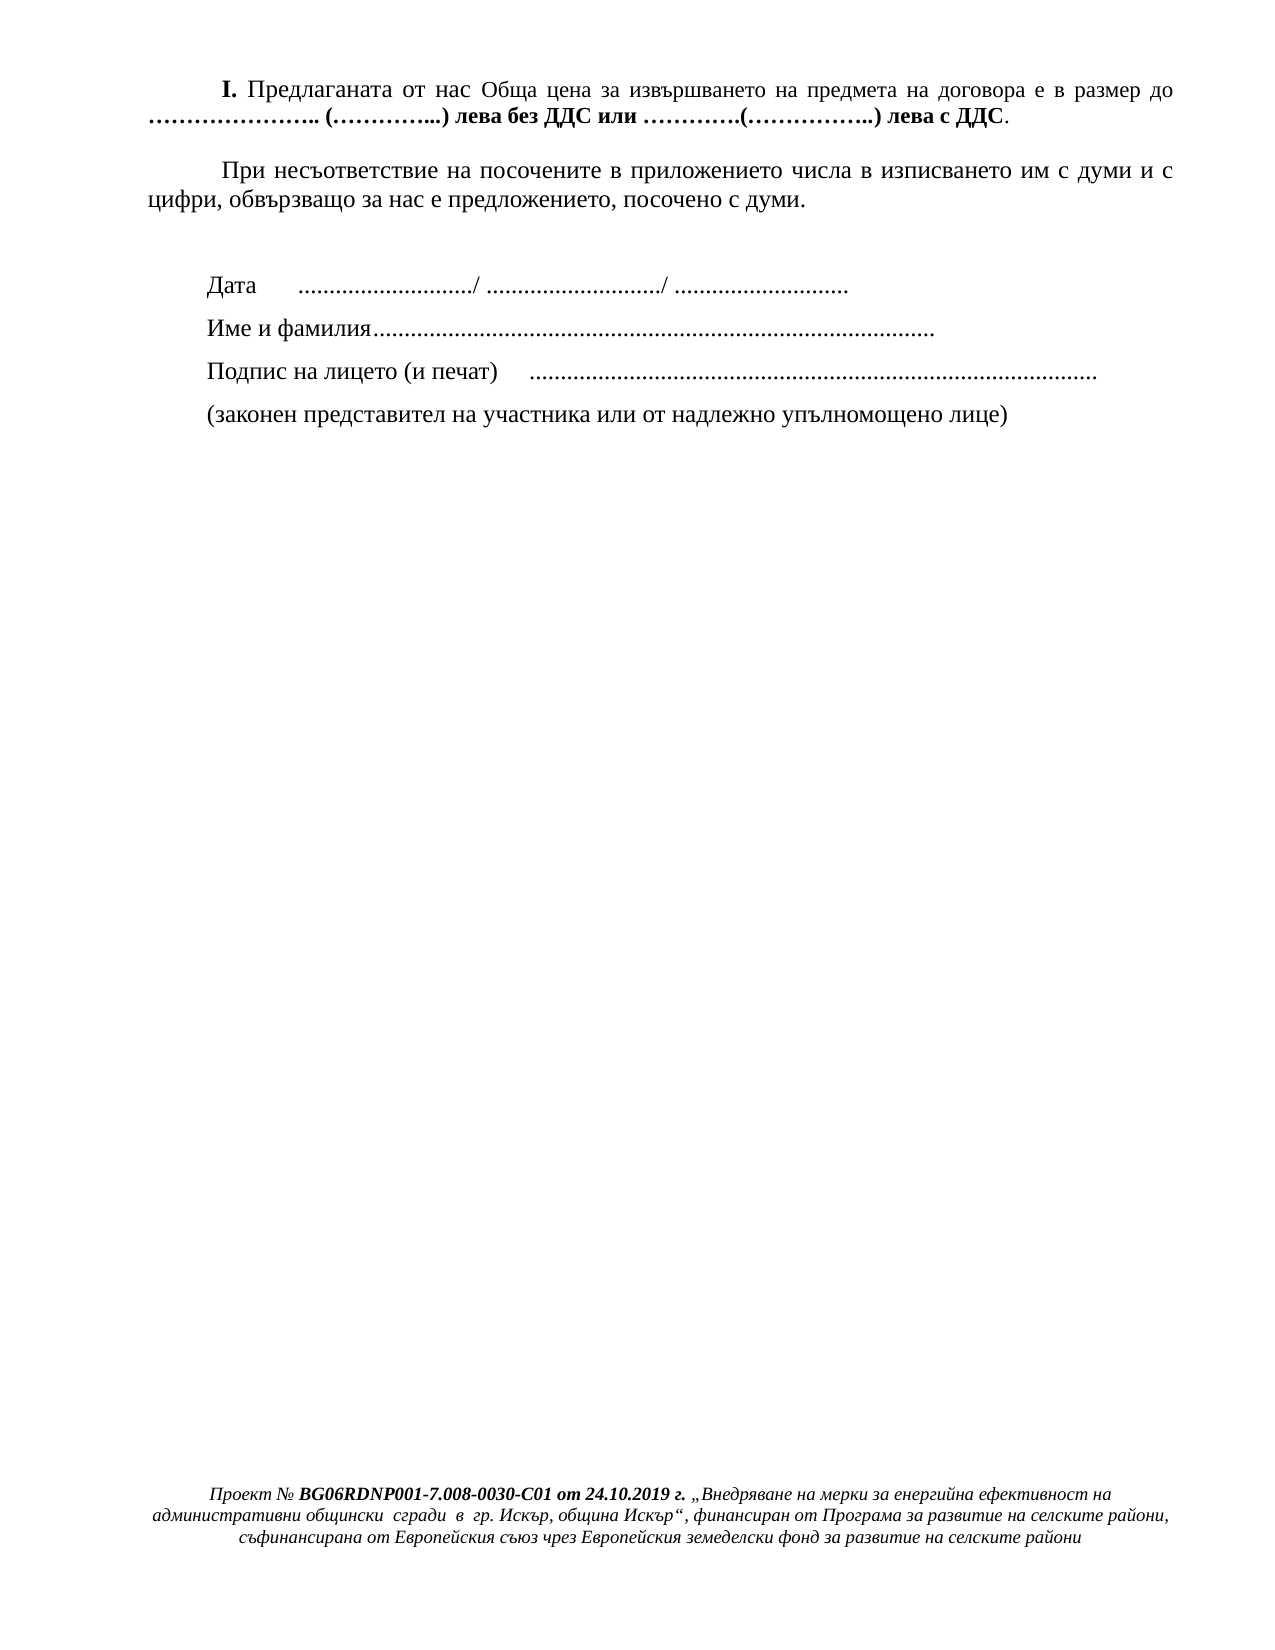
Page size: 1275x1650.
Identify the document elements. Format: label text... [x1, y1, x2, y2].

text (законен представител на участника или от надлежно упълномощено лице) [148, 399, 1175, 428]
text І. Предлаганата от нас Обща цена за извършването на предмета на договора е в размер до ………………….. (…………...) лева без ДДС или ………….(……………..) лева с ДДС. [148, 74, 1175, 129]
text Име и фамилия .......................................................................................... [148, 313, 1175, 342]
text Подпис на лицето (и печат) ........................................................................................... [148, 356, 1175, 385]
text При несъответствие на посочените в приложението числа в изписването им с думи и с цифри, обвързващо за нас е предложението, посочено с думи. [148, 155, 1175, 213]
text Дата ............................/ ............................/ ............................ [148, 270, 1175, 299]
